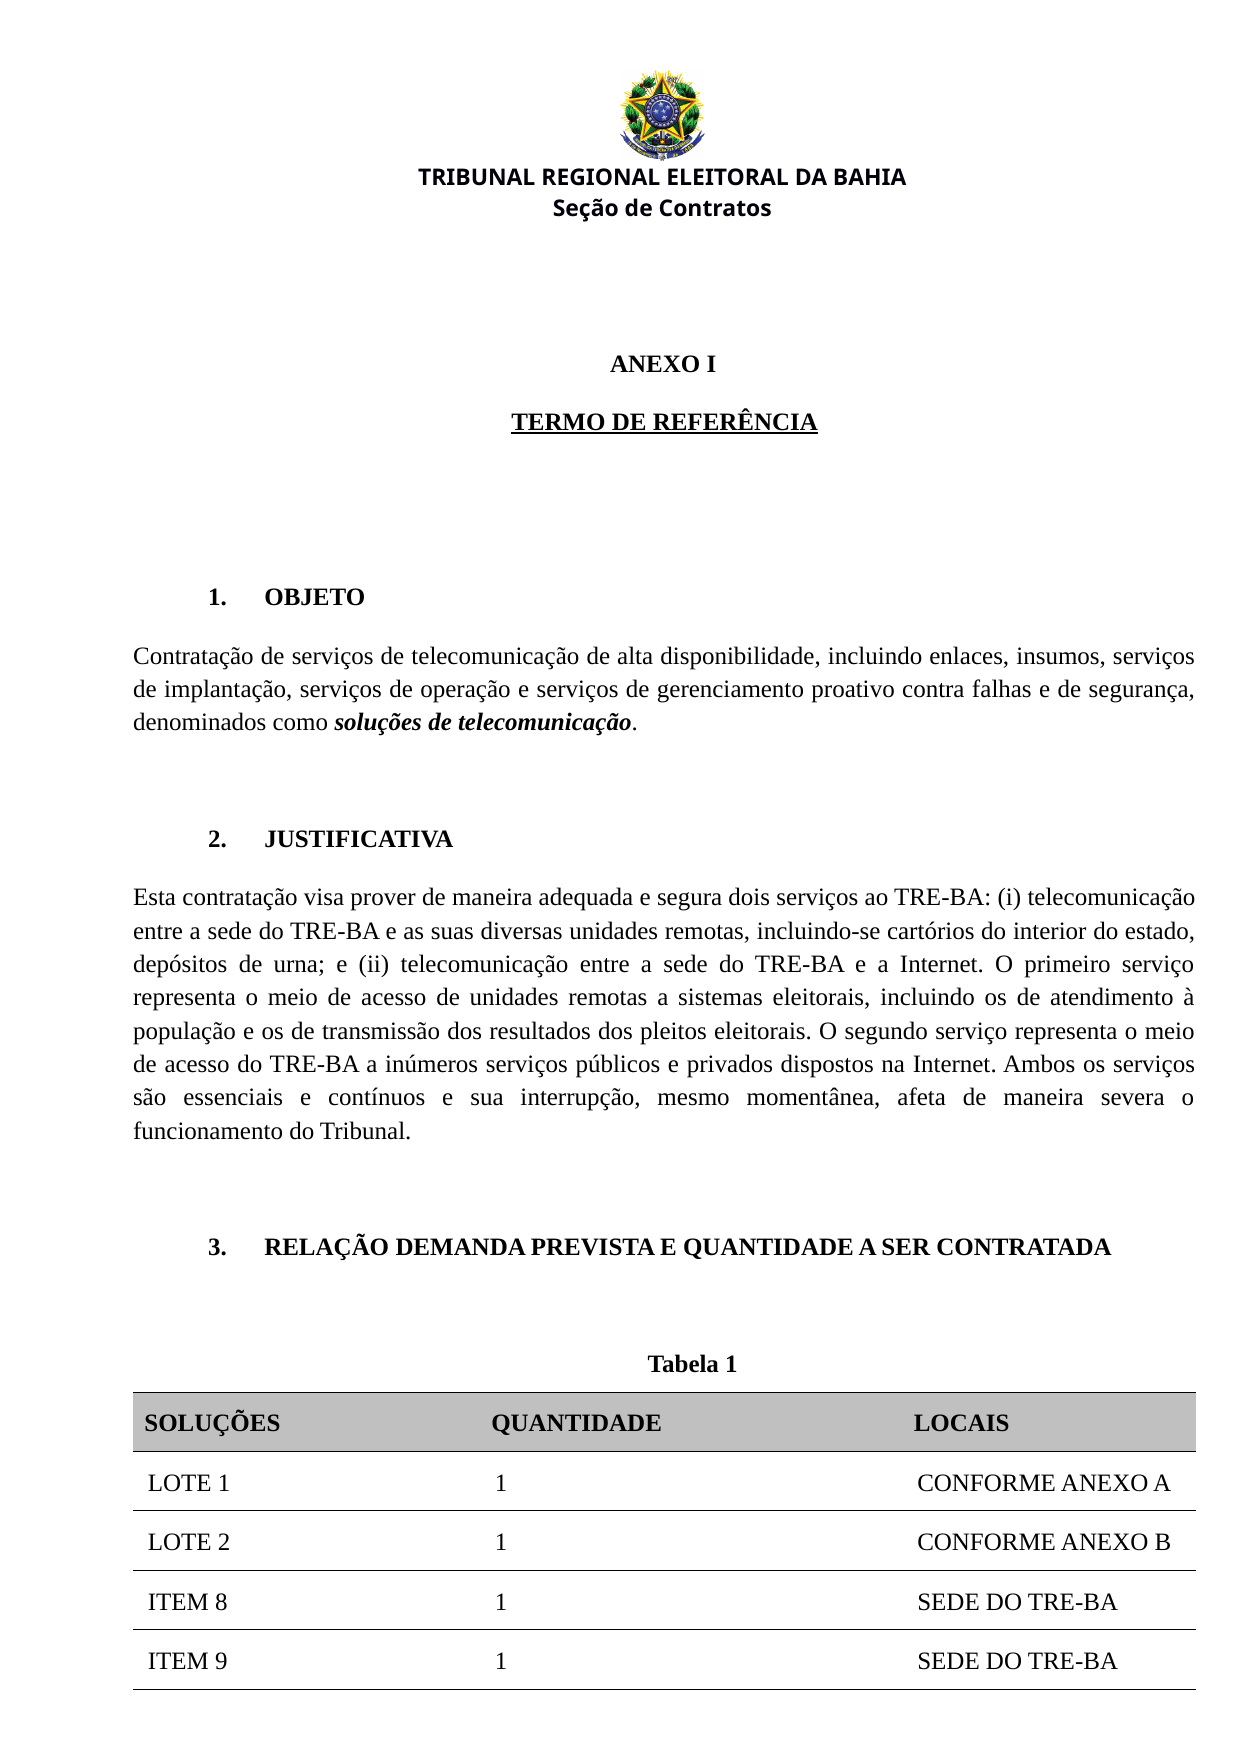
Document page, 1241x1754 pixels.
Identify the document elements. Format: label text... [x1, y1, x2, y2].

table_cell 1 [480, 1571, 902, 1629]
table_cell CONFORME ANEXO A [902, 1452, 1196, 1510]
text TERMO DE REFERÊNCIA [133, 404, 1196, 437]
text ANEXO I [133, 346, 1193, 379]
table_header QUANTIDADE [480, 1393, 902, 1451]
list RELAÇÃO DEMANDA PREVISTA E QUANTIDADE A SER CONTRATADA [208, 1229, 1196, 1262]
list OBJETO [208, 579, 1196, 612]
table_cell 1 [480, 1452, 902, 1510]
table_cell SEDE DO TRE-BA [902, 1571, 1196, 1629]
table_cell ITEM 9 [133, 1630, 480, 1688]
table_cell LOTE 2 [133, 1511, 480, 1570]
table_header LOCAIS [902, 1393, 1196, 1451]
table_header SOLUÇÕES [133, 1393, 480, 1451]
text Esta contratação visa prover de maneira adequada e segura dois serviços ao TRE-BA: (i) telecomunicação entre a sede do TRE-BA e as suas diversas unidades remotas, incluindo-se cartórios do interior do estado, depósitos de urna; e (ii) telecomunicação entre a sede do TRE-BA e a Internet. O primeiro serviço representa o meio de acesso de unidades remotas a sistemas eleitorais, incluindo os de atendimento à população e os de transmissão dos resultados dos pleitos eleitorais. O segundo serviço representa o meio de acesso do TRE-BA a inúmeros serviços públicos e privados dispostos na Internet. Ambos os serviços são essenciais e contínuos e sua interrupção, mesmo momentânea, afeta de maneira severa o funcionamento do Tribunal. [133, 879, 1196, 1146]
table_cell CONFORME ANEXO B [902, 1511, 1196, 1570]
table_cell LOTE 1 [133, 1452, 480, 1510]
list JUSTIFICATIVA [208, 821, 1196, 854]
list Tabela 1 [189, 1346, 1196, 1379]
table_cell 1 [480, 1630, 902, 1688]
text Contratação de serviços de telecomunicação de alta disponibilidade, incluindo enlaces, insumos, serviços de implantação, serviços de operação e serviços de gerenciamento proativo contra falhas e de segurança, denominados como soluções de telecomunicação. [133, 637, 1196, 737]
table_cell SEDE DO TRE-BA [902, 1630, 1196, 1688]
table_cell 1 [480, 1511, 902, 1570]
table_cell ITEM 8 [133, 1571, 480, 1629]
